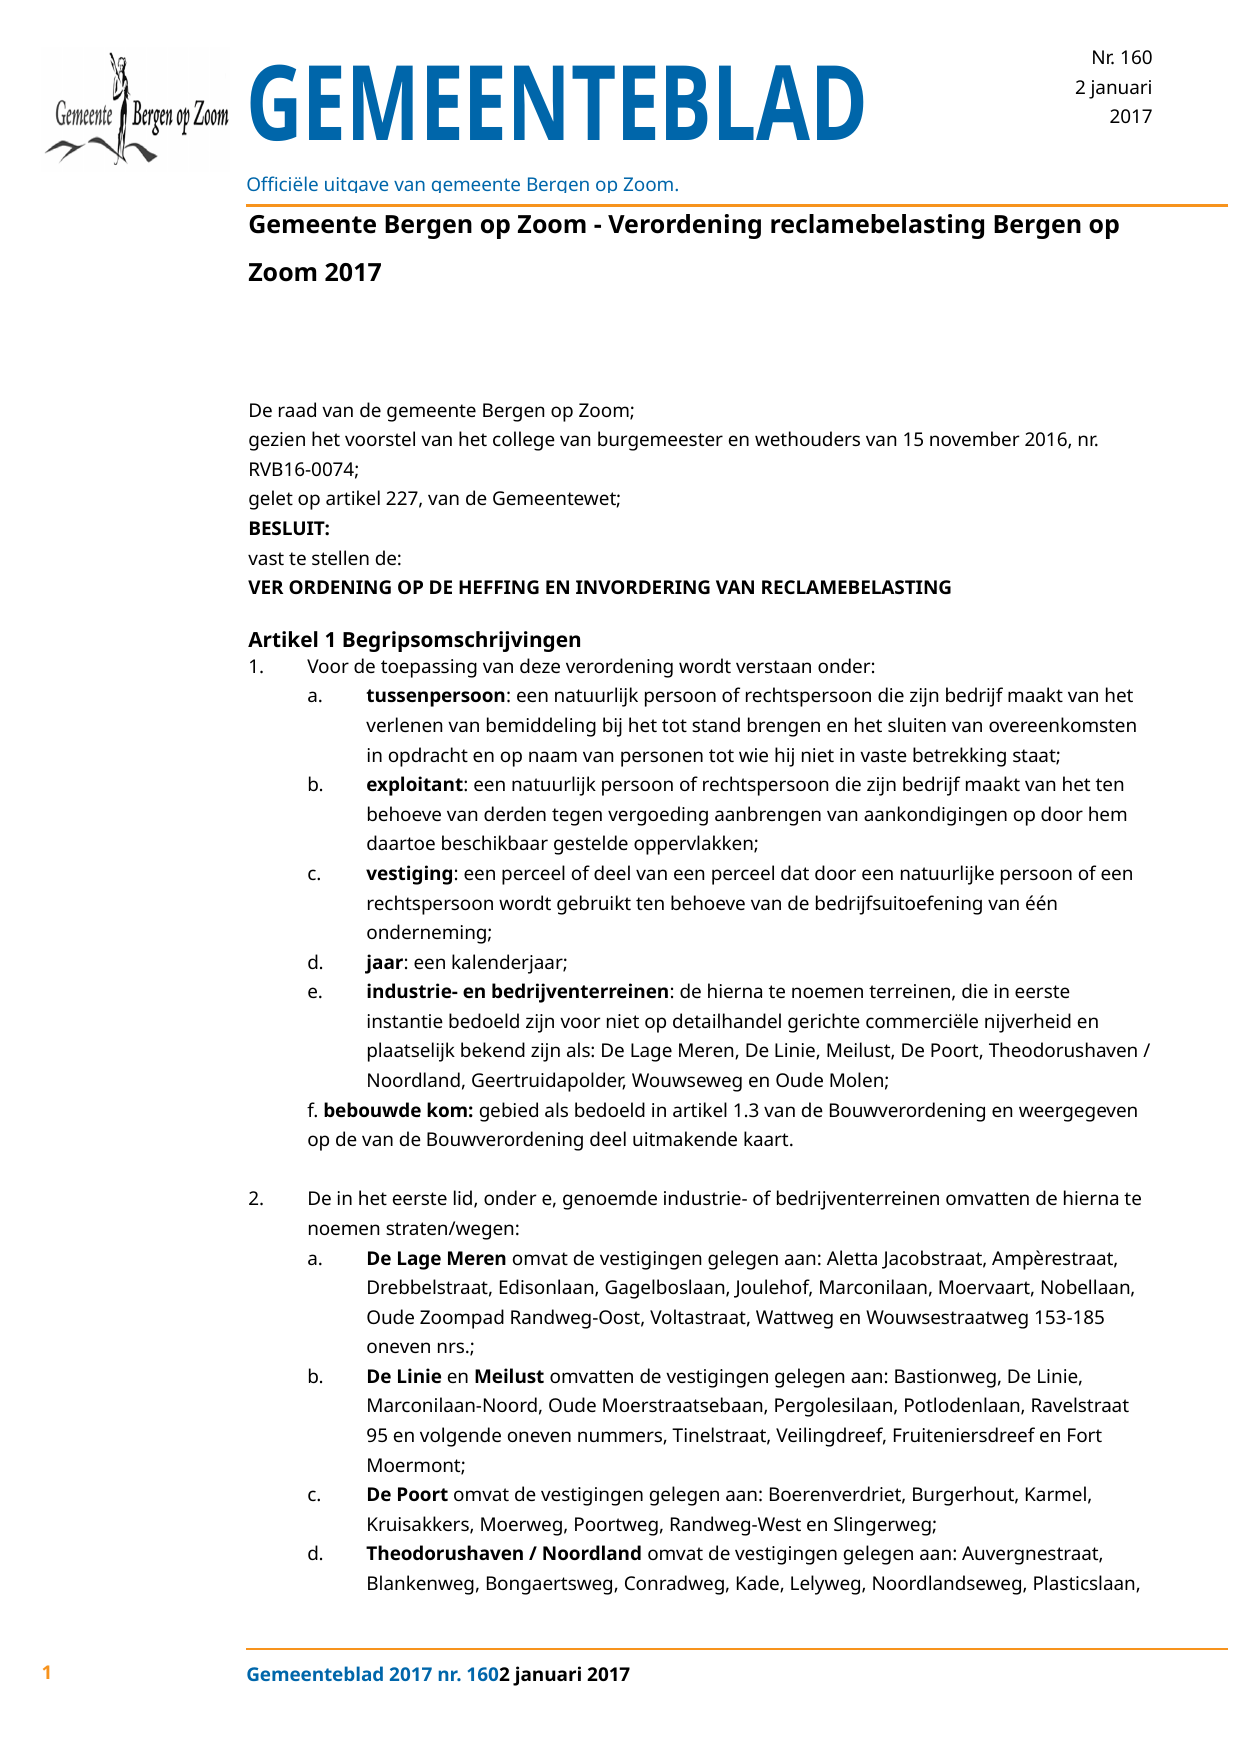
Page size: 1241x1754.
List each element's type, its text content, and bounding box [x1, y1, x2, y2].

list jaar: een kalenderjaar; [307, 949, 1152, 975]
text De raad van de gemeente Bergen op Zoom; [248, 397, 1152, 422]
list De Poort omvat de vestigingen gelegen aan: Boerenverdriet, Burgerhout, Karmel, Kruisakkers, Moerweg, Poortweg, Randweg-West en Slingerweg; [307, 1481, 1152, 1537]
list De in het eerste lid, onder e, genoemde industrie- of bedrijventerreinen omvatten de hierna te noemen straten/wegen: [248, 1186, 1152, 1241]
list De Linie en Meilust omvatten de vestigingen gelegen aan: Bastionweg, De Linie, Marconilaan-Noord, Oude Moerstraatsebaan, Pergolesilaan, Potlodenlaan, Ravelstraat 95 en volgende oneven nummers, Tinelstraat, Veilingdreef, Fruiteniersdreef en Fort Moermont; [307, 1363, 1152, 1478]
text VER ORDENING OP DE HEFFING EN INVORDERING VAN RECLAMEBELASTING [248, 574, 1152, 600]
text Artikel 1 Begripsomschrijvingen [248, 625, 1152, 653]
list Theodorushaven / Noordland omvat de vestigingen gelegen aan: Auvergnestraat, Blankenweg, Bongaertsweg, Conradweg, Kade, Lelyweg, Noordlandseweg, Plasticslaan, [307, 1541, 1152, 1596]
text vast te stellen de: [248, 545, 1152, 570]
text Gemeente Bergen op Zoom - Verordening reclamebelasting Bergen op Zoom 2017 [248, 207, 1152, 288]
list industrie- en bedrijventerreinen: de hierna te noemen terreinen, die in eerste instantie bedoeld zijn voor niet op detailhandel gerichte commerciële nijverheid en plaatselijk bekend zijn als: De Lage Meren, De Linie, Meilust, De Poort, Theodorushaven / Noordland, Geertruidapolder, Wouwseweg en Oude Molen; [307, 978, 1152, 1093]
list f. bebouwde kom: gebied als bedoeld in artikel 1.3 van de Bouwverordening en weergegeven op de van de Bouwverordening deel uitmakende kaart. [248, 1097, 1152, 1152]
text gezien het voorstel van het college van burgemeester en wethouders van 15 november 2016, nr. RVB16-0074; [248, 426, 1152, 482]
list tussenpersoon: een natuurlijk persoon of rechtspersoon die zijn bedrijf maakt van het verlenen van bemiddeling bij het tot stand brengen en het sluiten van overeenkomsten in opdracht en op naam van personen tot wie hij niet in vaste betrekking staat; [307, 683, 1152, 768]
list exploitant: een natuurlijk persoon of rechtspersoon die zijn bedrijf maakt van het ten behoeve van derden tegen vergoeding aanbrengen van aankondigingen op door hem daartoe beschikbaar gestelde oppervlakken; [307, 771, 1152, 856]
list vestiging: een perceel of deel van een perceel dat door een natuurlijke persoon of een rechtspersoon wordt gebruikt ten behoeve van de bedrijfsuitoefening van één onderneming; [307, 860, 1152, 945]
text BESLUIT: [248, 515, 1152, 541]
list De Lage Meren omvat de vestigingen gelegen aan: Aletta Jacobstraat, Ampèrestraat, Drebbelstraat, Edisonlaan, Gagelboslaan, Joulehof, Marconilaan, Moervaart, Nobellaan, Oude Zoompad Randweg-Oost, Voltastraat, Wattweg en Wouwsestraatweg 153-185 oneven nrs.; [307, 1245, 1152, 1359]
picture [41, 47, 231, 172]
list Voor de toepassing van deze verordening wordt verstaan onder: [248, 653, 1152, 679]
text gelet op artikel 227, van de Gemeentewet; [248, 486, 1152, 511]
